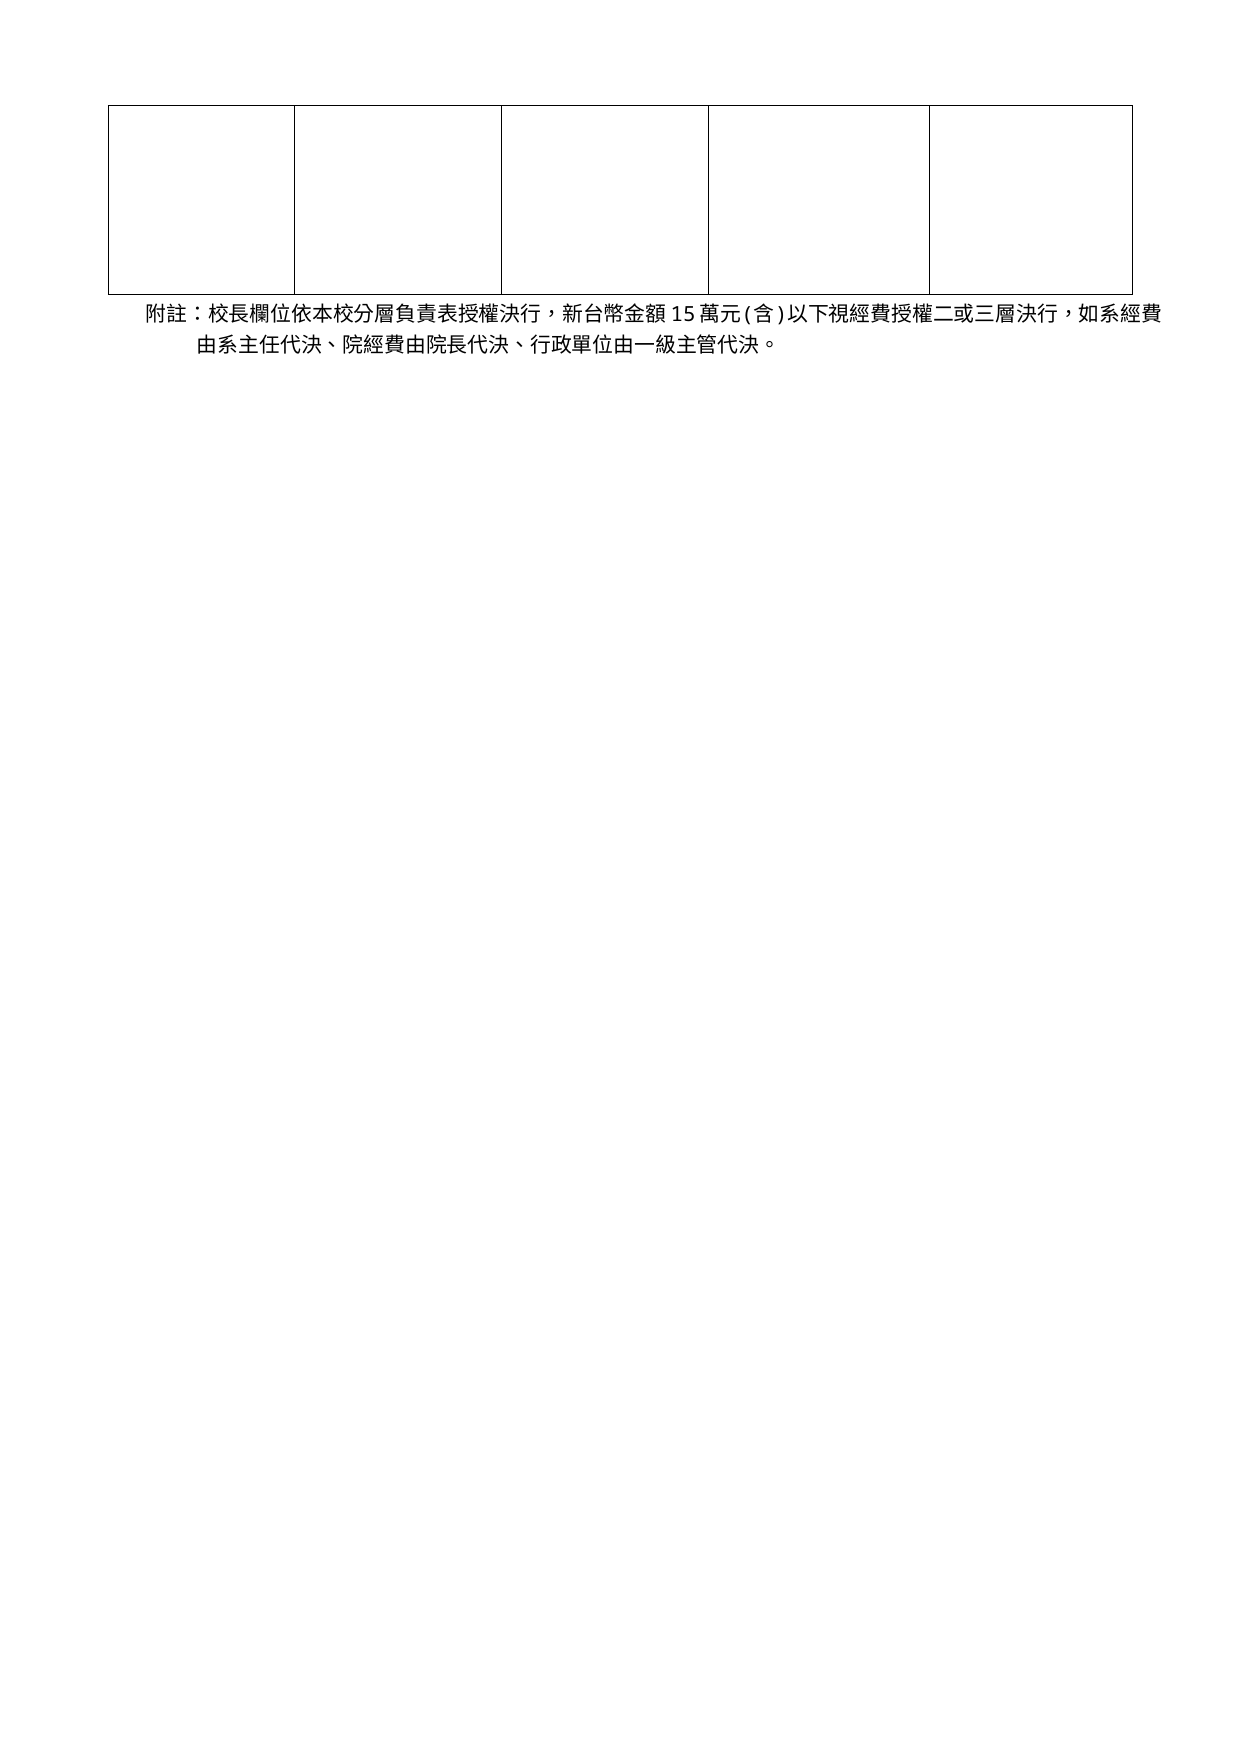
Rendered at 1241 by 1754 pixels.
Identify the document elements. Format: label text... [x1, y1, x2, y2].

table_cell [109, 106, 294, 294]
text 附註：校長欄位依本校分層負責表授權決行，新台幣金額15萬元(含)以下視經費授權二或三層決行，如系經費 [0, 295, 1181, 329]
table_cell [295, 106, 501, 294]
table_cell [709, 106, 929, 294]
table_cell [930, 106, 1132, 294]
table_cell [502, 106, 708, 294]
text 由系主任代決、院經費由院長代決、行政單位由一級主管代決。 [59, 329, 1181, 359]
